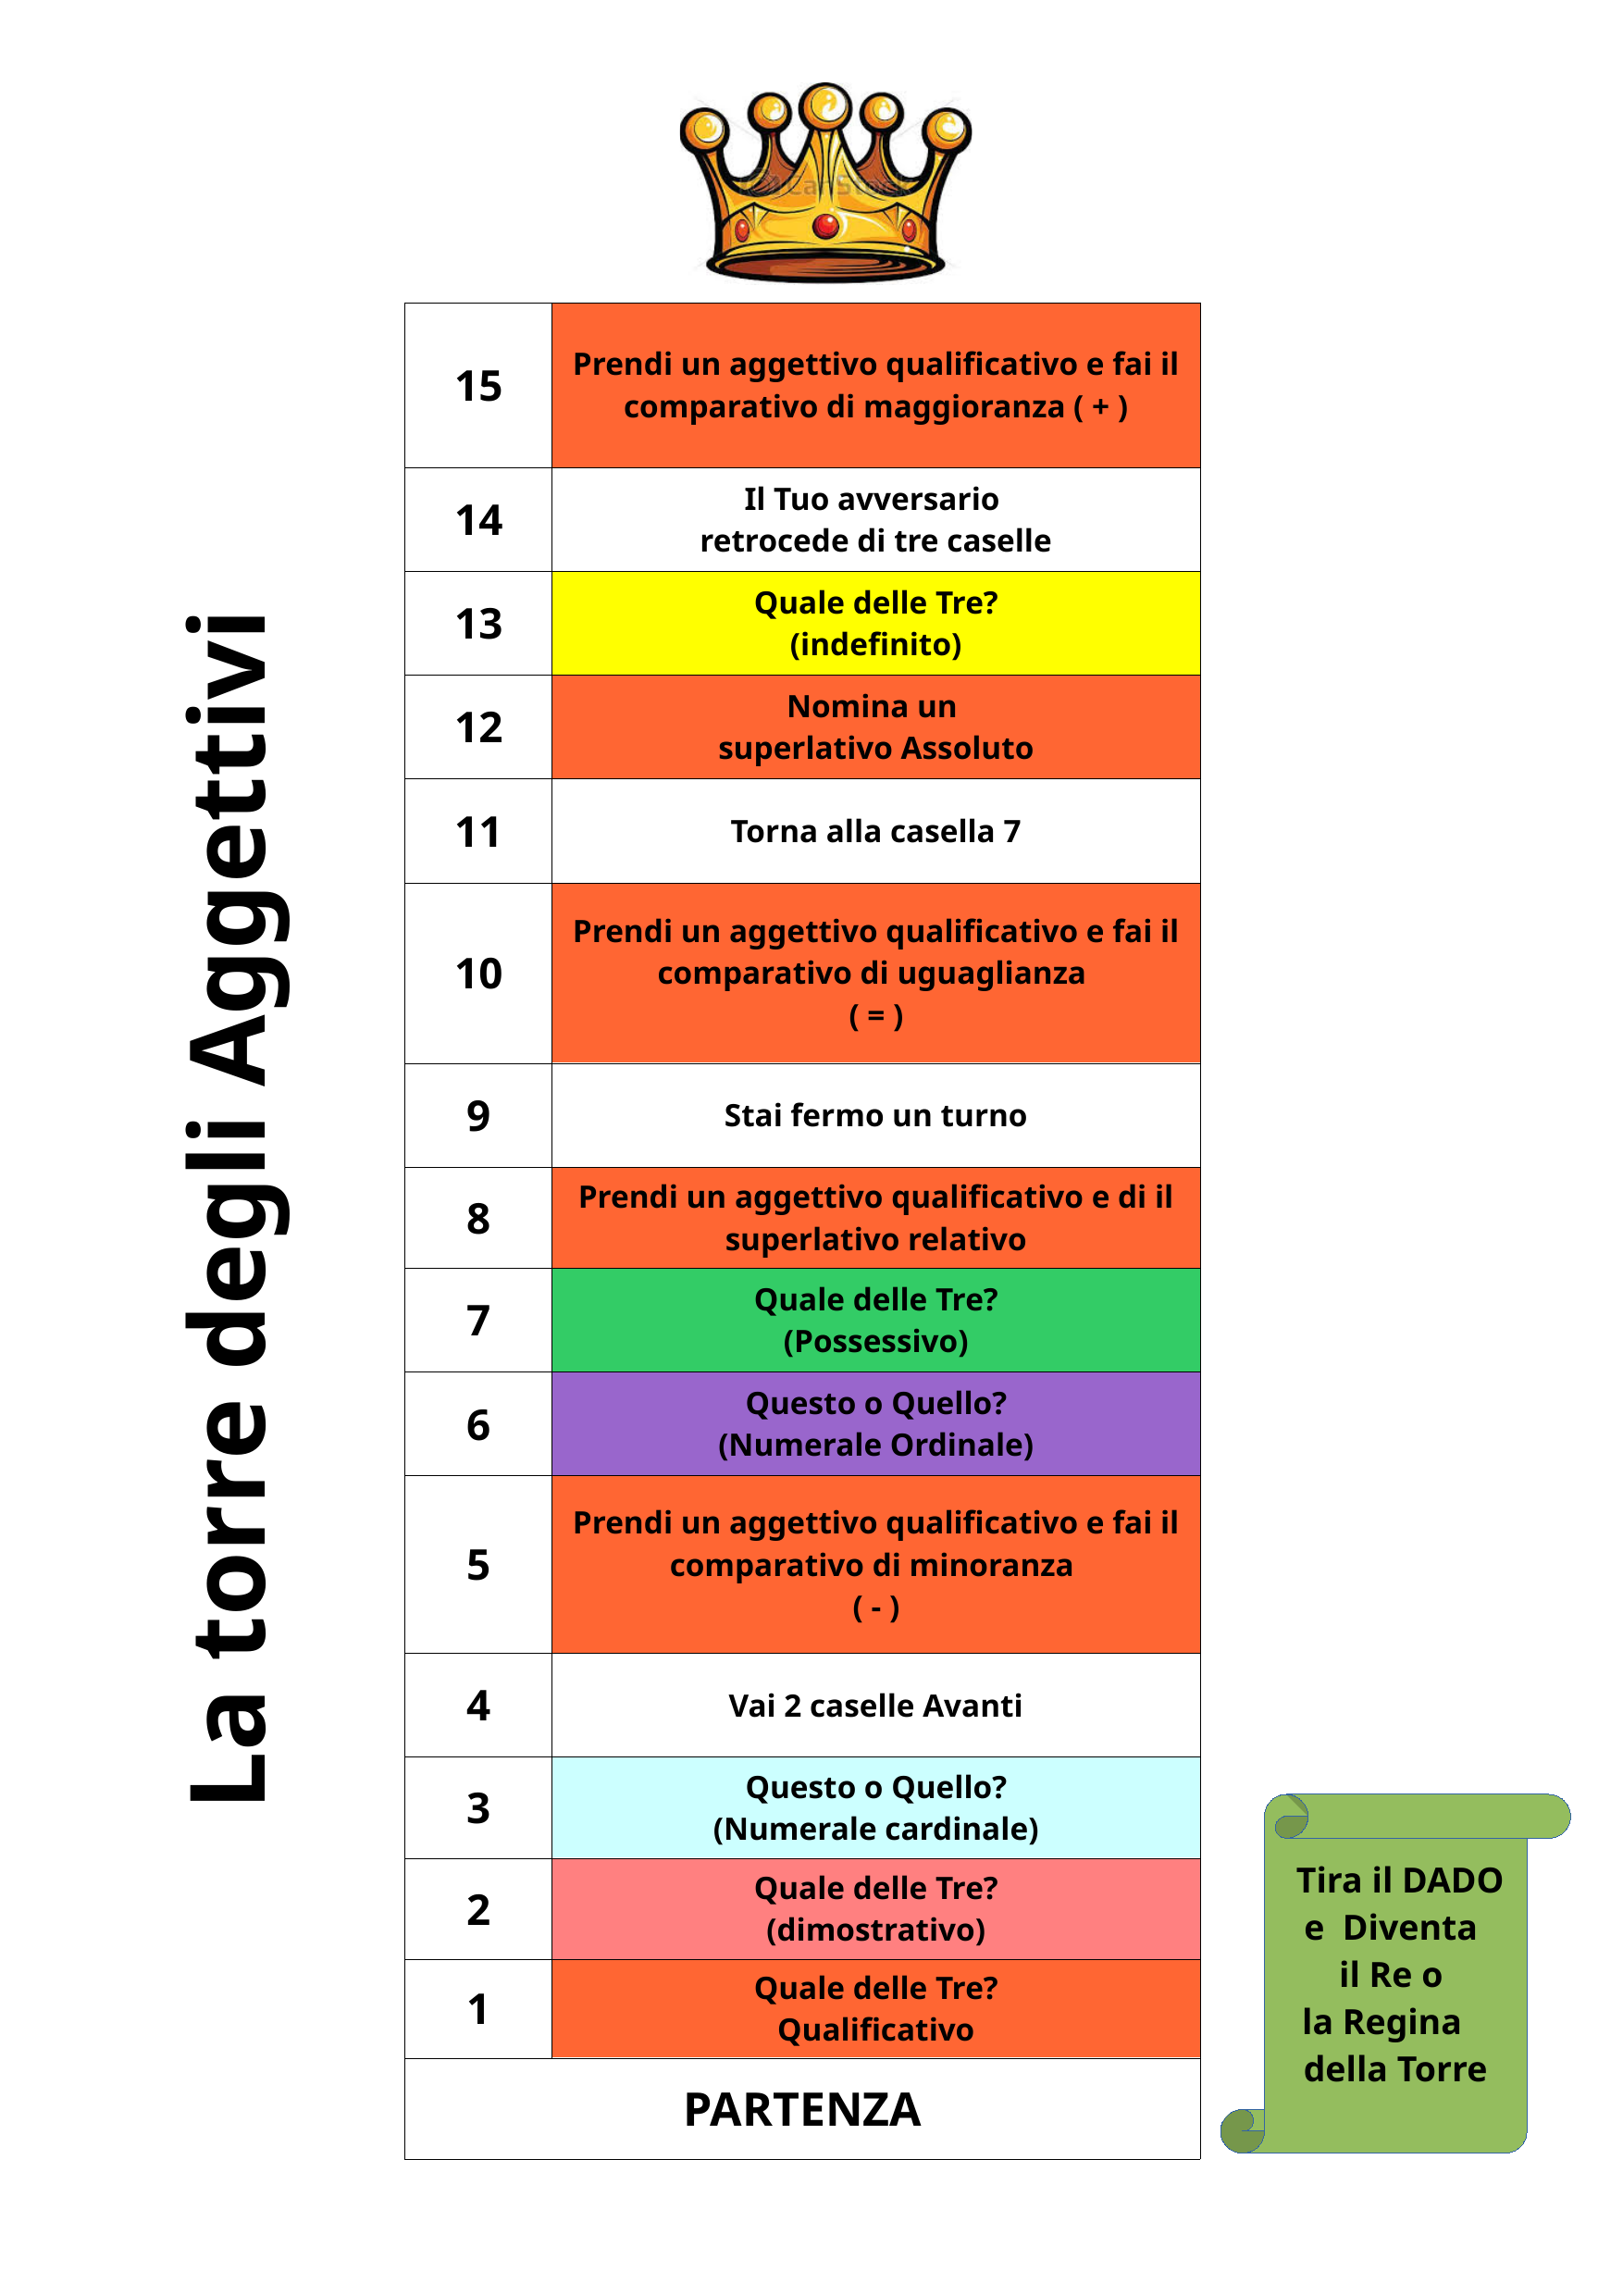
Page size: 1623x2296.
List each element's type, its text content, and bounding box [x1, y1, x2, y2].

table_cell 5 [405, 1476, 551, 1653]
table_cell 13 [405, 572, 551, 675]
table_cell Prendi un aggettivo qualificativo e fai il comparativo di minoranza ( - ) [552, 1476, 1200, 1653]
table_header 15 [405, 304, 551, 467]
table_cell Quale delle Tre? (indefinito) [552, 572, 1200, 675]
table_cell Nomina un superlativo Assoluto [552, 676, 1200, 778]
table_cell Stai fermo un turno [552, 1064, 1200, 1167]
table_cell 12 [405, 676, 551, 778]
table_cell Torna alla casella 7 [552, 779, 1200, 882]
picture [679, 82, 973, 285]
table_cell 2 [405, 1859, 551, 1959]
table_cell Vai 2 caselle Avanti [552, 1654, 1200, 1756]
table_cell 3 [405, 1757, 551, 1857]
table_cell 8 [405, 1168, 551, 1268]
table_cell Quale delle Tre? Qualificativo [552, 1960, 1200, 2057]
table_cell 1 [405, 1960, 551, 2057]
table_header Prendi un aggettivo qualificativo e fai il comparativo di maggioranza ( + ) [552, 304, 1200, 467]
table_cell Quale delle Tre? (dimostrativo) [552, 1859, 1200, 1959]
table_cell Prendi un aggettivo qualificativo e fai il comparativo di uguaglianza ( = ) [552, 884, 1200, 1062]
table_cell 14 [405, 468, 551, 571]
table_cell 9 [405, 1064, 551, 1167]
table_cell Il Tuo avversario retrocede di tre caselle [552, 468, 1200, 571]
table_cell Quale delle Tre? (Possessivo) [552, 1269, 1200, 1371]
table_cell 11 [405, 779, 551, 882]
table_cell 4 [405, 1654, 551, 1756]
table_cell Questo o Quello? (Numerale Ordinale) [552, 1372, 1200, 1475]
table_cell 10 [405, 884, 551, 1062]
table_cell 7 [405, 1269, 551, 1371]
table_cell Questo o Quello? (Numerale cardinale) [552, 1757, 1200, 1857]
table_cell PARTENZA [405, 2059, 1200, 2159]
table_cell Prendi un aggettivo qualificativo e di il superlativo relativo [552, 1168, 1200, 1268]
table_cell 6 [405, 1372, 551, 1475]
